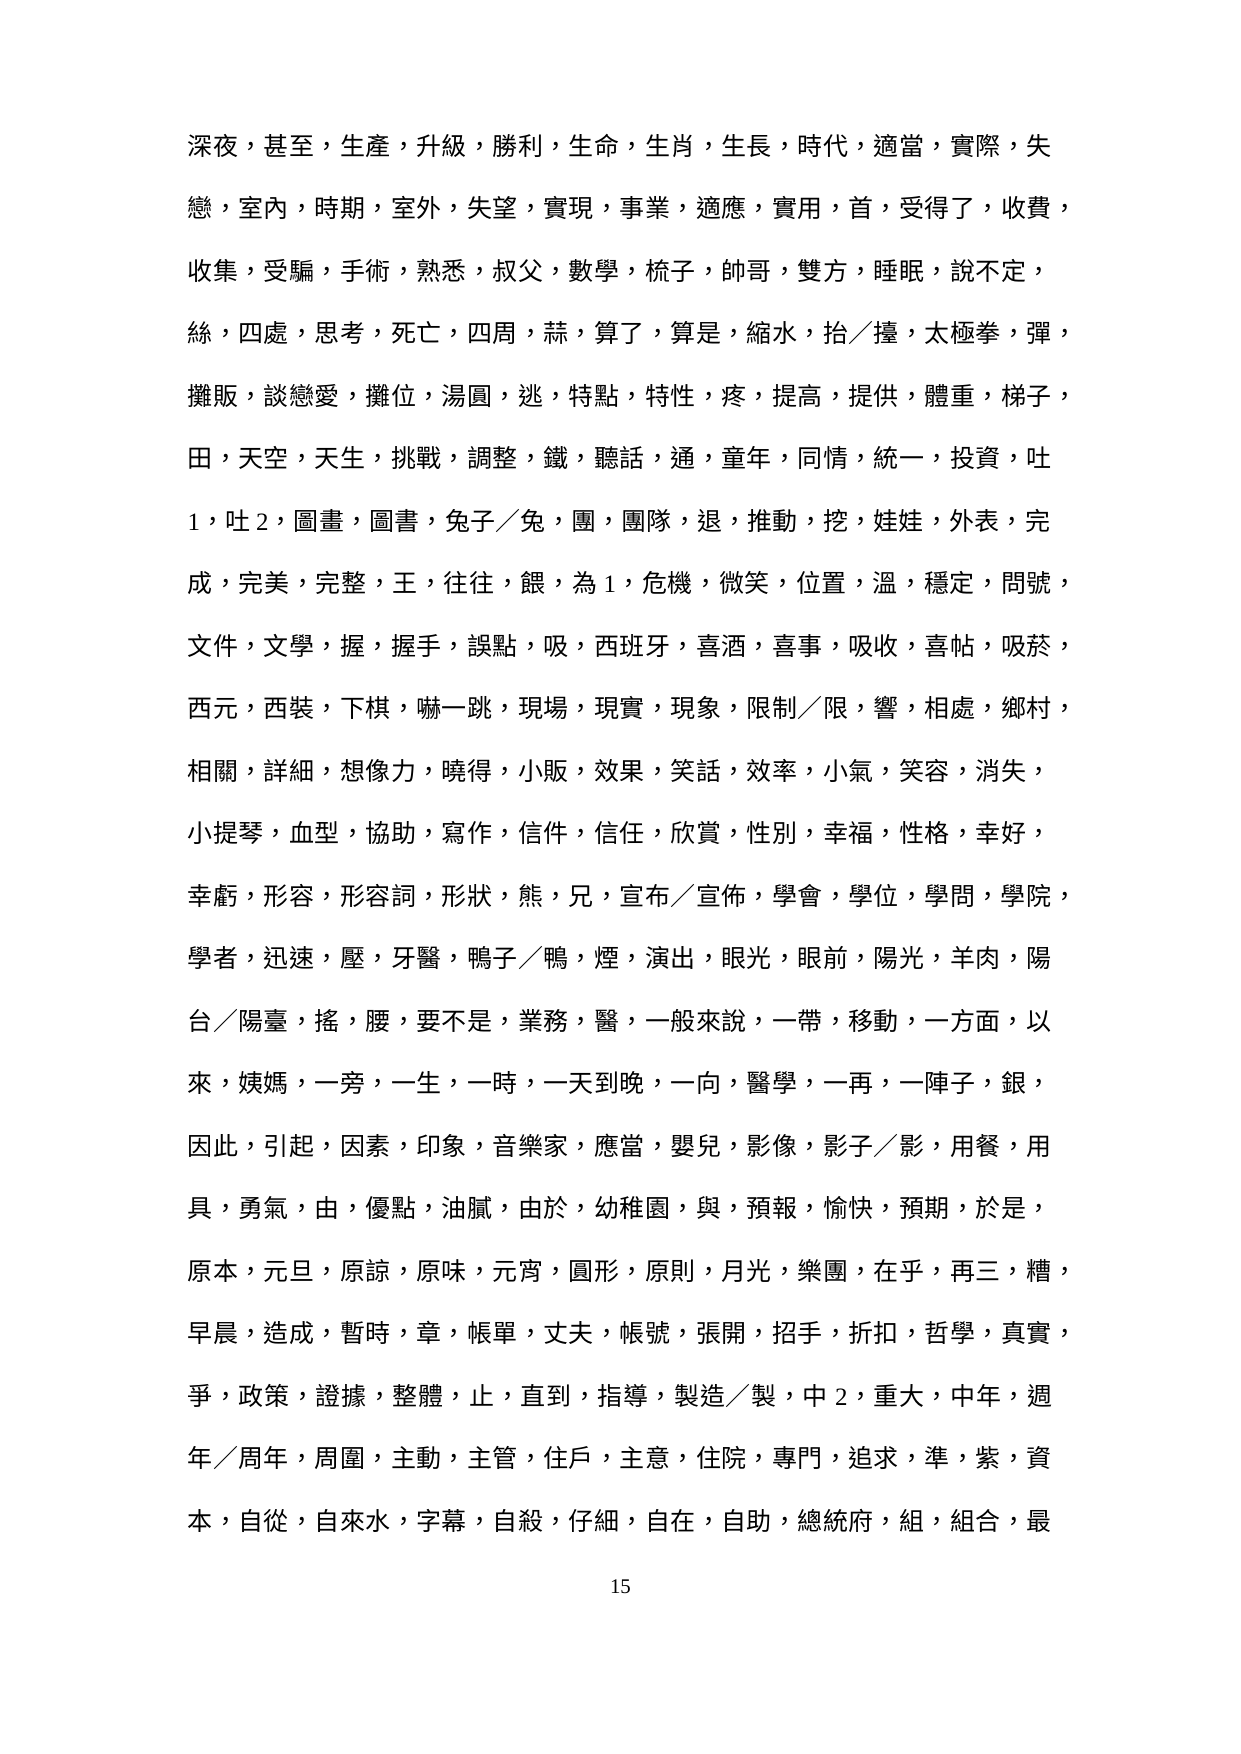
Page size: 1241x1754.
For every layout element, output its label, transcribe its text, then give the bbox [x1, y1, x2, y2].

text 唉，岸，暗，案子／案，熬夜，拜訪，拜年，辦事處，扮演，寶，保持，包裹，包含，保證，背後，背景，背心，被子，本人，避免，鼻涕，編，表達，表格，表哥，表妹，表面，表示，並，冰涼，病情，脖子／脖，布，不安，不當，不見得，部門，不免，不幸，不足，採，採用，餐點，參考，藏，操場，草地，測驗，差別，差異，產生，長短，嘗試，常識，成，成果，成就，乘客，成立，成年，成人，承認，稱為，尺，持續，重2，衝1，充滿，衝突，處1，出版，出產，除非，處理，初一，出院，初中，傳來，傳說，傳真，窗口，創新，創意，創造，春聯，刺激，從此，從事，存檔，打扮，打包，達到，大方，打架，大量，大名，打噴嚏，打聽，大約，打字，待會兒，代名詞，單純，當初，當地，當年，當天，到達，道德，到底，道理，道路，倒是，等待，地板，地理，弟妹，的確，地下室，電器，電視劇，電視台／電視臺，點頭，典型，調查，釣魚，訂購，訂婚，毒，度過／渡過，度假，讀者，端，對待，對手，發表，發財，發出，髮型，發炎，犯，反，範圍，反正，犯罪，方式，放鬆，方形，放學，費，肥胖，粉，分別，粉紅，分手，瘋，否則，幅，付出，夫婦，負責，服裝，該，改善，趕，趕緊，高大，高速，隔壁，歌唱，歌詞，格子，個子，各自，根本，根據／據，工程師，功夫，公開，購物，古代，固定，故鄉，颳，掛號，怪不得，管理，關於，官員，光線，鬼，規模，過分／過份，過敏，果然，過夜，國語，哈欠，海報，海灘，汗水，好動，好學，好運，合理，合約，喝醉，黑暗，恨，後果，湖，互動，忽略，戶外，鬍子／鬍，花費，畫面，花生，懷疑，回頭，回想，婚姻，貨，活力，基礎，及格，積極，急忙，技巧，既然，即使，吉他，記憶，急診，集中，嫁，家電，家教，加強，假如，價值，假裝，煎，尖，減肥，漸漸／漸，簡直，建築，江，降低，將近，腳步，膠帶，交流，郊外，叫醒，接觸，街道，階段，結合，接近，結論，節慶，斤，今後，金錢，今日，進一步，靜，經理，竟然／竟，景色，驚訝，酒吧，救護車，舅舅／舅，舅媽，就算，聚，聚餐，舉例，居民，居然，舉手，據說，具體，絕對，角色，決心，軍隊，卡車，開動，開花，開水，砍，看不起，看得起，看來，可，客戶，可靠，課堂，科系，可笑，客運，肯，肯定，空中，口水，扣子，款式，拉鍊，來回，來源，懶得，浪漫，老年，樂觀，樂趣，類型，冷門，理髮，離婚，力氣，例外，理想，戀愛，臉紅，連續，良好，了不起，林，淋浴，零食，留念，露營，論文，麥，買單，賣座，毛病，貿易，美好，美容院，美味，門市，米飯，米粉，迷人，面，面對，麵粉，面談，秒鐘，民間，民宿，民眾，民族，名稱，名叫，命令，名牌，明星，命運，末，木，目的地，木頭，拿手，耐心，難道，難得，難怪，男士，難忘，男子，腦袋，內褲，內心，內衣，膩，年代，年糕，寧可，檸檬，寧願，弄錯，農藥，女士，女子，暖和，偶爾／偶而，排球，拍手，配合，碰面，匹1，皮帶，批評，脾氣，騙人，騙子，品牌，平，平靜，乒乓球，婆婆，期待，氣氛，氣功，期間，期望，氣象，企業，旗子，妻子／妻，前進，千萬，強大，敲，親愛，親密，親人，清，請教，青年，清早，求，取，區域，勸，缺點，熱量，忍，認得，任何，人家1，人類，人們，人民，人生，任務，扔，日常，日出，肉類，入，如今，入境，弱，若是，賽跑，三角形，掃把，嫂嫂，色彩，沙，沙灘，沙子，上帝，傷害，上街，傷心，少年，少女，設計，社區，身，伸，身材，身分／身份，深刻，深夜，甚至，生產，升級，勝利，生命，生肖，生長，時代，適當，實際，失戀，室內，時期，室外，失望，實現，事業，適應，實用，首，受得了，收費，收集，受騙，手術，熟悉，叔父，數學，梳子，帥哥，雙方，睡眠，說不定，絲，四處，思考，死亡，四周，蒜，算了，算是，縮水，抬／擡，太極拳，彈，攤販，談戀愛，攤位，湯圓，逃，特點，特性，疼，提高，提供，體重，梯子，田，天空，天生，挑戰，調整，鐵，聽話，通，童年，同情，統一，投資，吐1，吐2，圖畫，圖書，兔子／兔，團，團隊，退，推動，挖，娃娃，外表，完成，完美，完整，王，往往，餵，為1，危機，微笑，位置，溫，穩定，問號，文件，文學，握，握手，誤點，吸，西班牙，喜酒，喜事，吸收，喜帖，吸菸，西元，西裝，下棋，嚇一跳，現場，現實，現象，限制／限，響，相處，鄉村，相關，詳細，想像力，曉得，小販，效果，笑話，效率，小氣，笑容，消失，小提琴，血型，協助，寫作，信件，信任，欣賞，性別，幸福，性格，幸好，幸虧，形容，形容詞，形狀，熊，兄，宣布／宣佈，學會，學位，學問，學院，學者，迅速，壓，牙醫，鴨子／鴨，煙，演出，眼光，眼前，陽光，羊肉，陽台／陽臺，搖，腰，要不是，業務，醫，一般來說，一帶，移動，一方面，以來，姨媽，一旁，一生，一時，一天到晚，一向，醫學，一再，一陣子，銀，因此，引起，因素，印象，音樂家，應當，嬰兒，影像，影子／影，用餐，用具，勇氣，由，優點，油膩，由於，幼稚園，與，預報，愉快，預期，於是，原本，元旦，原諒，原味，元宵，圓形，原則，月光，樂團，在乎，再三，糟，早晨，造成，暫時，章，帳單，丈夫，帳號，張開，招手，折扣，哲學，真實，爭，政策，證據，整體，止，直到，指導，製造／製，中2，重大，中年，週年／周年，周圍，主動，主管，住戶，主意，住院，專門，追求，準，紫，資本，自從，自來水，字幕，自殺，仔細，自在，自助，總統府，組，組合，最初 [187, 103, 1053, 1540]
